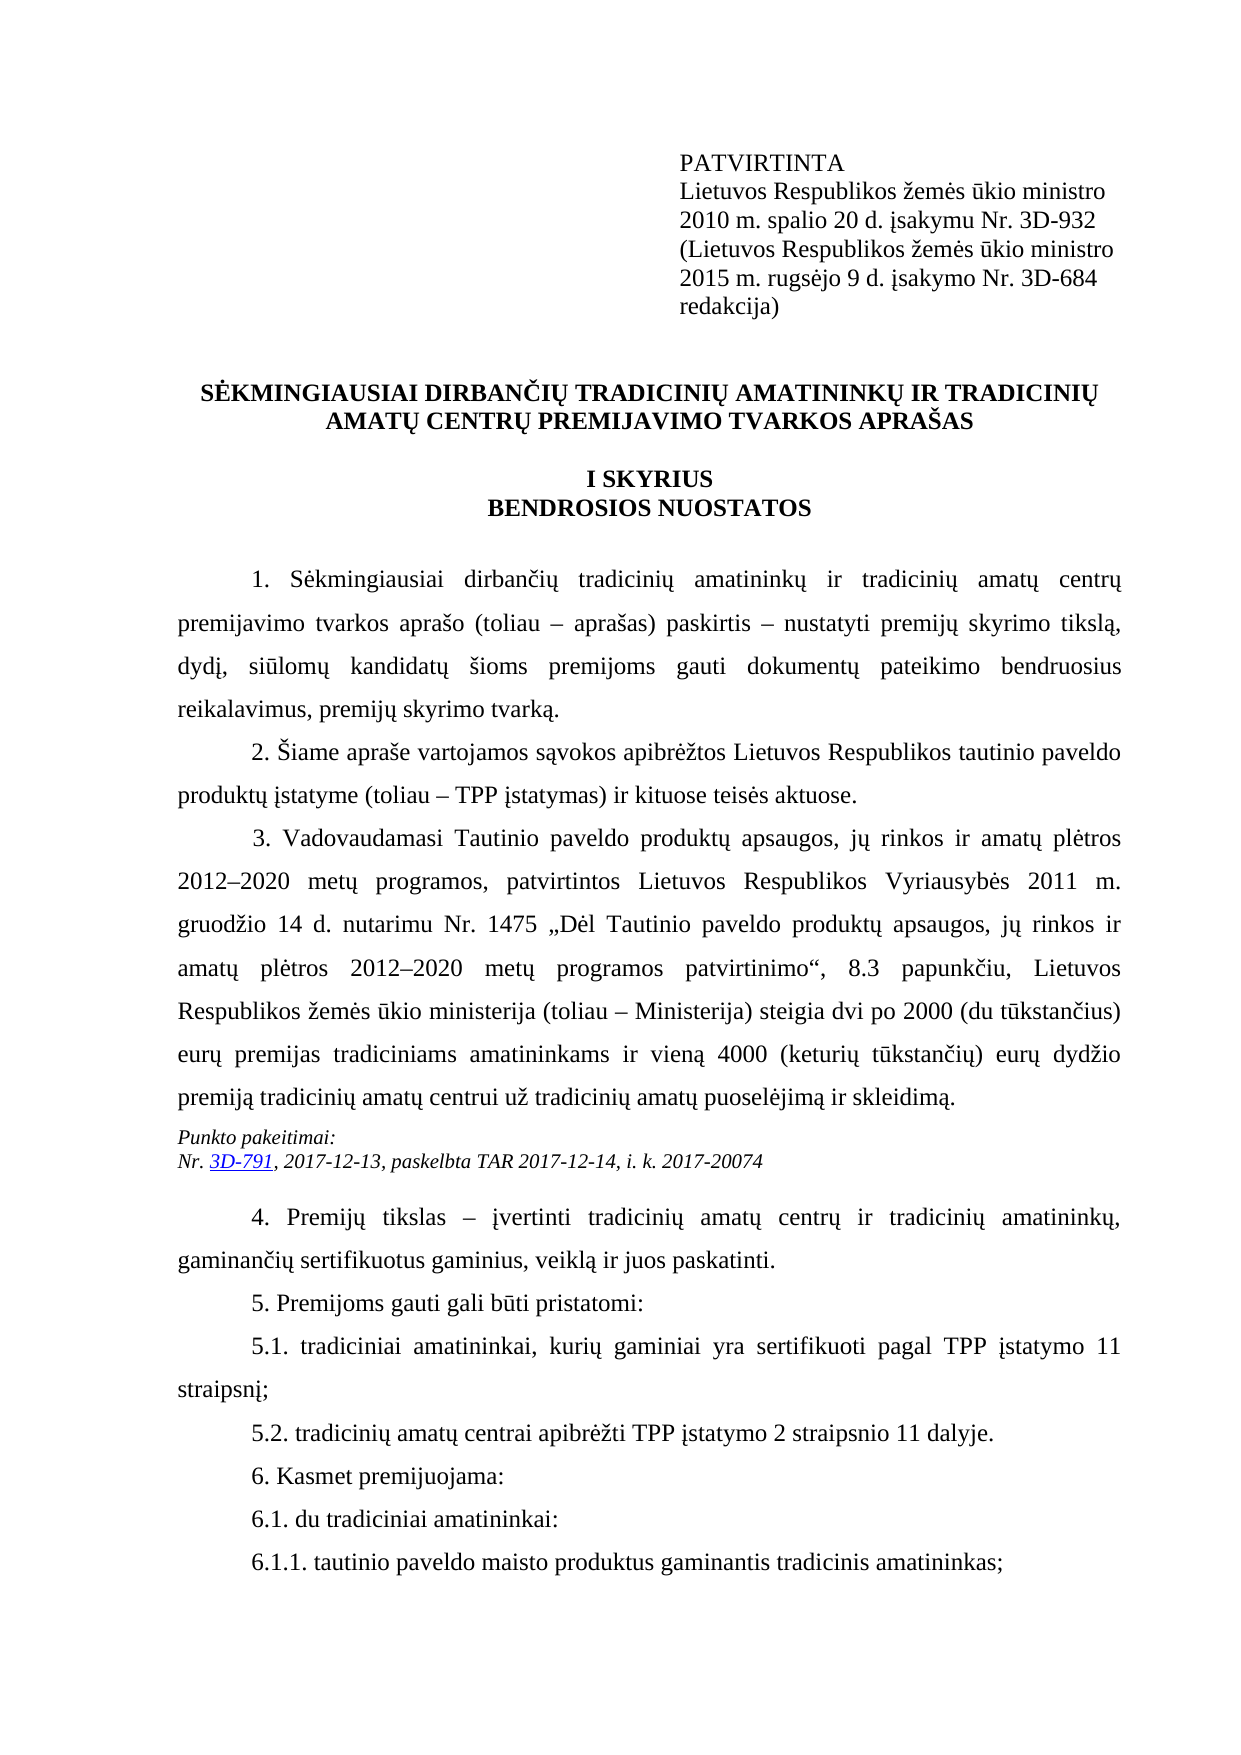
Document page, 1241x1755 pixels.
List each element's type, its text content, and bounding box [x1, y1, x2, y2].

text 2010 m. spalio 20 d. įsakymu Nr. 3D-932 [679, 205, 1122, 234]
text 6.1. du tradiciniai amatininkai: [177, 1504, 1122, 1533]
text Lietuvos Respublikos žemės ūkio ministro [679, 176, 1122, 205]
text 6. Kasmet premijuojama: [177, 1461, 1122, 1489]
text 2015 m. rugsėjo 9 d. įsakymo Nr. 3D-684 [679, 263, 1122, 291]
text BENDROSIOS NUOSTATOS [177, 493, 1122, 521]
text 5. Premijoms gauti gali būti pristatomi: [177, 1288, 1122, 1317]
text SĖKMINGIAUSIAI DIRBANČIŲ TRADICINIŲ AMATININKŲ IR TRADICINIŲ AMATŲ CENTRŲ PREMIJAVIMO TVARKOS APRAŠAS [177, 378, 1122, 435]
text PATVIRTINTA [679, 148, 1122, 176]
text 6.1.1. tautinio paveldo maisto produktus gaminantis tradicinis amatininkas; [177, 1547, 1122, 1576]
text 1. Sėkmingiausiai dirbančių tradicinių amatininkų ir tradicinių amatų centrų premijavimo tvarkos aprašo (toliau – aprašas) paskirtis – nustatyti premijų skyrimo tikslą, dydį, siūlomų kandidatų šioms premijoms gauti dokumentų pateikimo bendruosius reikalavimus, premijų skyrimo tvarką. [177, 564, 1122, 723]
text 2. Šiame apraše vartojamos sąvokos apibrėžtos Lietuvos Respublikos tautinio paveldo produktų įstatyme (toliau – TPP įstatymas) ir kituose teisės aktuose. [177, 737, 1122, 809]
text I SKYRIUS [177, 464, 1122, 493]
text 5.1. tradiciniai amatininkai, kurių gaminiai yra sertifikuoti pagal TPP įstatymo 11 straipsnį; [177, 1331, 1122, 1403]
text Punkto pakeitimai: [177, 1125, 1122, 1149]
text 3. Vadovaudamasi Tautinio paveldo produktų apsaugos, jų rinkos ir amatų plėtros 2012–2020 metų programos, patvirtintos Lietuvos Respublikos Vyriausybės 2011 m. gruodžio 14 d. nutarimu Nr. 1475 „Dėl Tautinio paveldo produktų apsaugos, jų rinkos ir amatų plėtros 2012–2020 metų programos patvirtinimo“, 8.3 papunkčiu, Lietuvos Respublikos žemės ūkio ministerija (toliau – Ministerija) steigia dvi po 2000 (du tūkstančius) eurų premijas tradiciniams amatininkams ir vieną 4000 (keturių tūkstančių) eurų dydžio premiją tradicinių amatų centrui už tradicinių amatų puoselėjimą ir skleidimą. [177, 823, 1122, 1111]
text (Lietuvos Respublikos žemės ūkio ministro [679, 234, 1122, 263]
text 5.2. tradicinių amatų centrai apibrėžti TPP įstatymo 2 straipsnio 11 dalyje. [177, 1418, 1122, 1446]
text Nr. 3D-791, 2017-12-13, paskelbta TAR 2017-12-14, i. k. 2017-20074 [177, 1149, 1122, 1173]
text redakcija) [679, 291, 1122, 320]
text 4. Premijų tikslas – įvertinti tradicinių amatų centrų ir tradicinių amatininkų, gaminančių sertifikuotus gaminius, veiklą ir juos paskatinti. [177, 1202, 1122, 1274]
